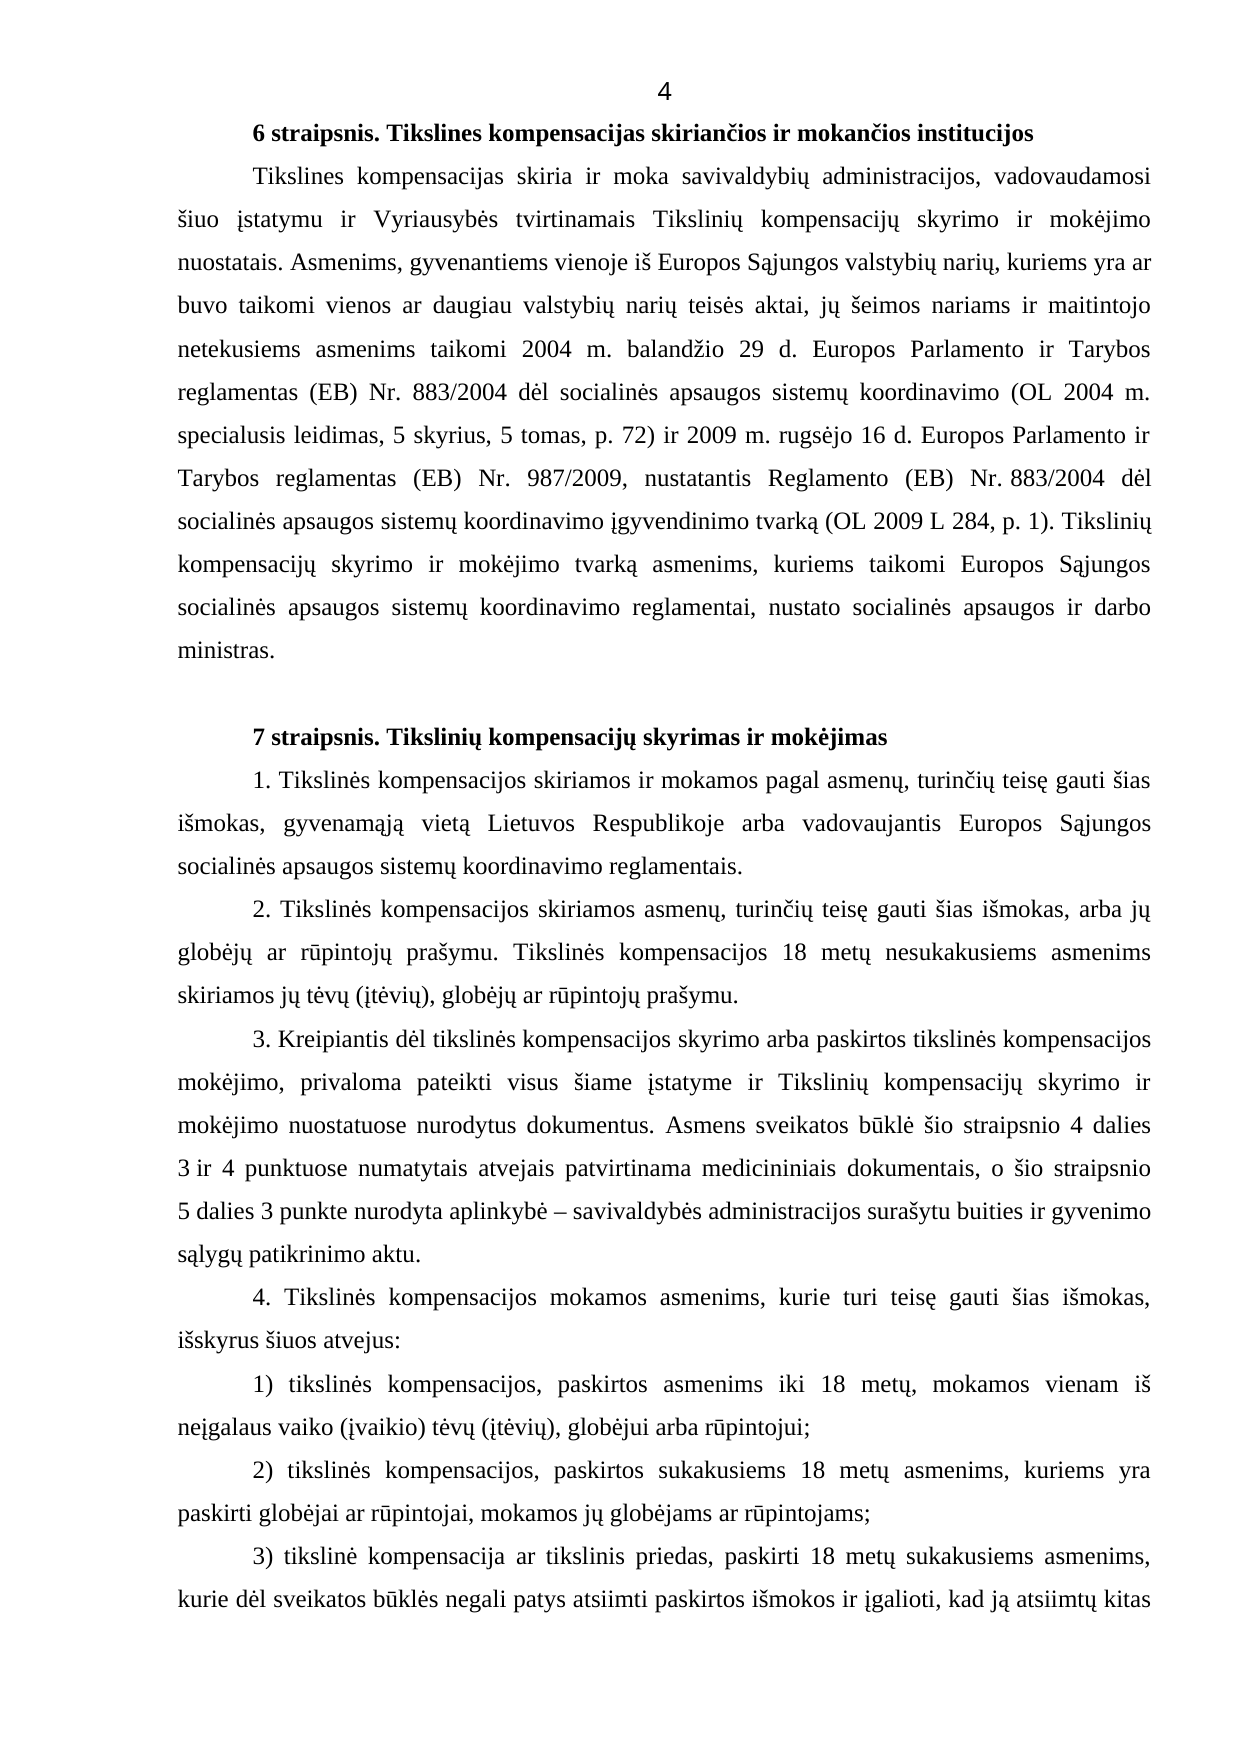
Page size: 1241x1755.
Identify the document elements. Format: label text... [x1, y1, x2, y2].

text 4. Tikslinės kompensacijos mokamos asmenims, kurie turi teisę gauti šias išmokas, išskyrus šiuos atvejus: [177, 1282, 1152, 1354]
text 1. Tikslinės kompensacijos skiriamos ir mokamos pagal asmenų, turinčių teisę gauti šias išmokas, gyvenamąją vietą Lietuvos Respublikoje arba vadovaujantis Europos Sąjungos socialinės apsaugos sistemų koordinavimo reglamentais. [177, 765, 1152, 880]
text 2. Tikslinės kompensacijos skiriamos asmenų, turinčių teisę gauti šias išmokas, arba jų globėjų ar rūpintojų prašymu. Tikslinės kompensacijos 18 metų nesukakusiems asmenims skiriamos jų tėvų (įtėvių), globėjų ar rūpintojų prašymu. [177, 894, 1152, 1009]
text 7 straipsnis. Tikslinių kompensacijų skyrimas ir mokėjimas [177, 722, 1152, 751]
text 6 straipsnis. Tikslines kompensacijas skiriančios ir mokančios institucijos [177, 118, 1152, 147]
text 3. Kreipiantis dėl tikslinės kompensacijos skyrimo arba paskirtos tikslinės kompensacijos mokėjimo, privaloma pateikti visus šiame įstatyme ir Tikslinių kompensacijų skyrimo ir mokėjimo nuostatuose nurodytus dokumentus. Asmens sveikatos būklė šio straipsnio 4 dalies 3 ir 4 punktuose numatytais atvejais patvirtinama medicininiais dokumentais, o šio straipsnio 5 dalies 3 punkte nurodyta aplinkybė – savivaldybės administracijos surašytu buities ir gyvenimo sąlygų patikrinimo aktu. [177, 1024, 1152, 1268]
text 2) tikslinės kompensacijos, paskirtos sukakusiems 18 metų asmenims, kuriems yra paskirti globėjai ar rūpintojai, mokamos jų globėjams ar rūpintojams; [177, 1455, 1152, 1527]
text Tikslines kompensacijas skiria ir moka savivaldybių administracijos, vadovaudamosi šiuo įstatymu ir Vyriausybės tvirtinamais Tikslinių kompensacijų skyrimo ir mokėjimo nuostatais. Asmenims, gyvenantiems vienoje iš Europos Sąjungos valstybių narių, kuriems yra ar buvo taikomi vienos ar daugiau valstybių narių teisės aktai, jų šeimos nariams ir maitintojo netekusiems asmenims taikomi 2004 m. balandžio 29 d. Europos Parlamento ir Tarybos reglamentas (EB) Nr. 883/2004 dėl socialinės apsaugos sistemų koordinavimo (OL 2004 m. specialusis leidimas, 5 skyrius, 5 tomas, p. 72) ir 2009 m. rugsėjo 16 d. Europos Parlamento ir Tarybos reglamentas (EB) Nr. 987/2009, nustatantis Reglamento (EB) Nr. 883/2004 dėl socialinės apsaugos sistemų koordinavimo įgyvendinimo tvarką (OL 2009 L 284, p. 1). Tikslinių kompensacijų skyrimo ir mokėjimo tvarką asmenims, kuriems taikomi Europos Sąjungos socialinės apsaugos sistemų koordinavimo reglamentai, nustato socialinės apsaugos ir darbo ministras. [177, 161, 1152, 664]
text 1) tikslinės kompensacijos, paskirtos asmenims iki 18 metų, mokamos vienam iš neįgalaus vaiko (įvaikio) tėvų (įtėvių), globėjui arba rūpintojui; [177, 1369, 1152, 1441]
text 3) tikslinė kompensacija ar tikslinis priedas, paskirti 18 metų sukakusiems asmenims, kurie dėl sveikatos būklės negali patys atsiimti paskirtos išmokos ir įgalioti, kad ją atsiimtų kitas [177, 1541, 1152, 1613]
